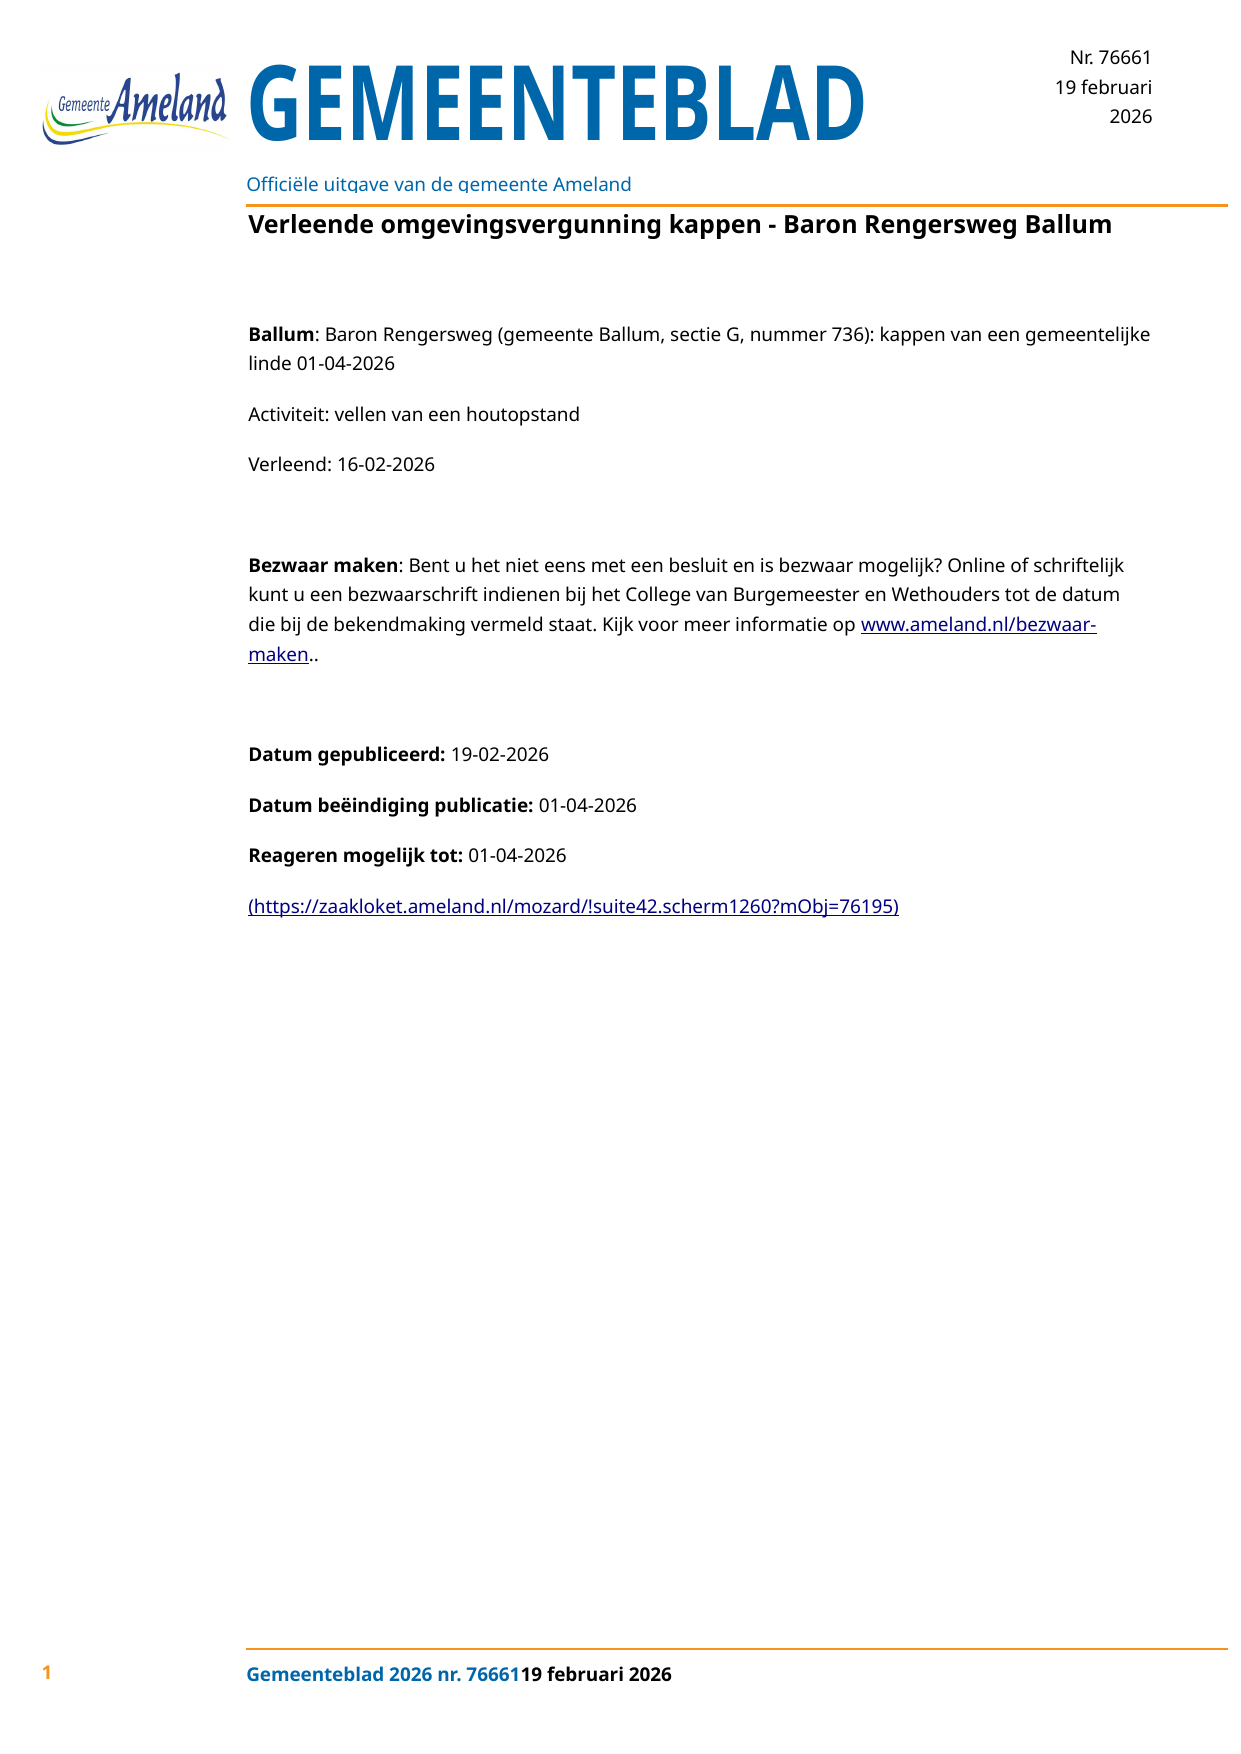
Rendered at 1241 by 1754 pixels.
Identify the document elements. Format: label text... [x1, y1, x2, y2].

text Datum gepubliceerd: 19-02-2026 [248, 742, 1152, 767]
picture [41, 47, 231, 172]
text Datum beëindiging publicatie: 01-04-2026 [248, 792, 1152, 818]
text Verleend: 16-02-2026 [248, 451, 1152, 477]
text Verleende omgevingsvergunning kappen - Baron Rengersweg Ballum [248, 207, 1152, 241]
text Reageren mogelijk tot: 01-04-2026 [248, 842, 1152, 868]
text (https://zaakloket.ameland.nl/mozard/!suite42.scherm1260?mObj=76195) [248, 893, 1152, 918]
text Bezwaar maken: Bent u het niet eens met een besluit en is bezwaar mogelijk? Online of schriftelijk kunt u een bezwaarschrift indienen bij het College van Burgemeester en Wethouders tot de datum die bij de bekendmaking vermeld staat. Kijk voor meer informatie op www.ameland.nl/bezwaar-maken.. [248, 552, 1152, 666]
text Activiteit: vellen van een houtopstand [248, 401, 1152, 426]
text Ballum: Baron Rengersweg (gemeente Ballum, sectie G, nummer 736): kappen van een gemeentelijke linde 01-04-2026 [248, 321, 1152, 376]
